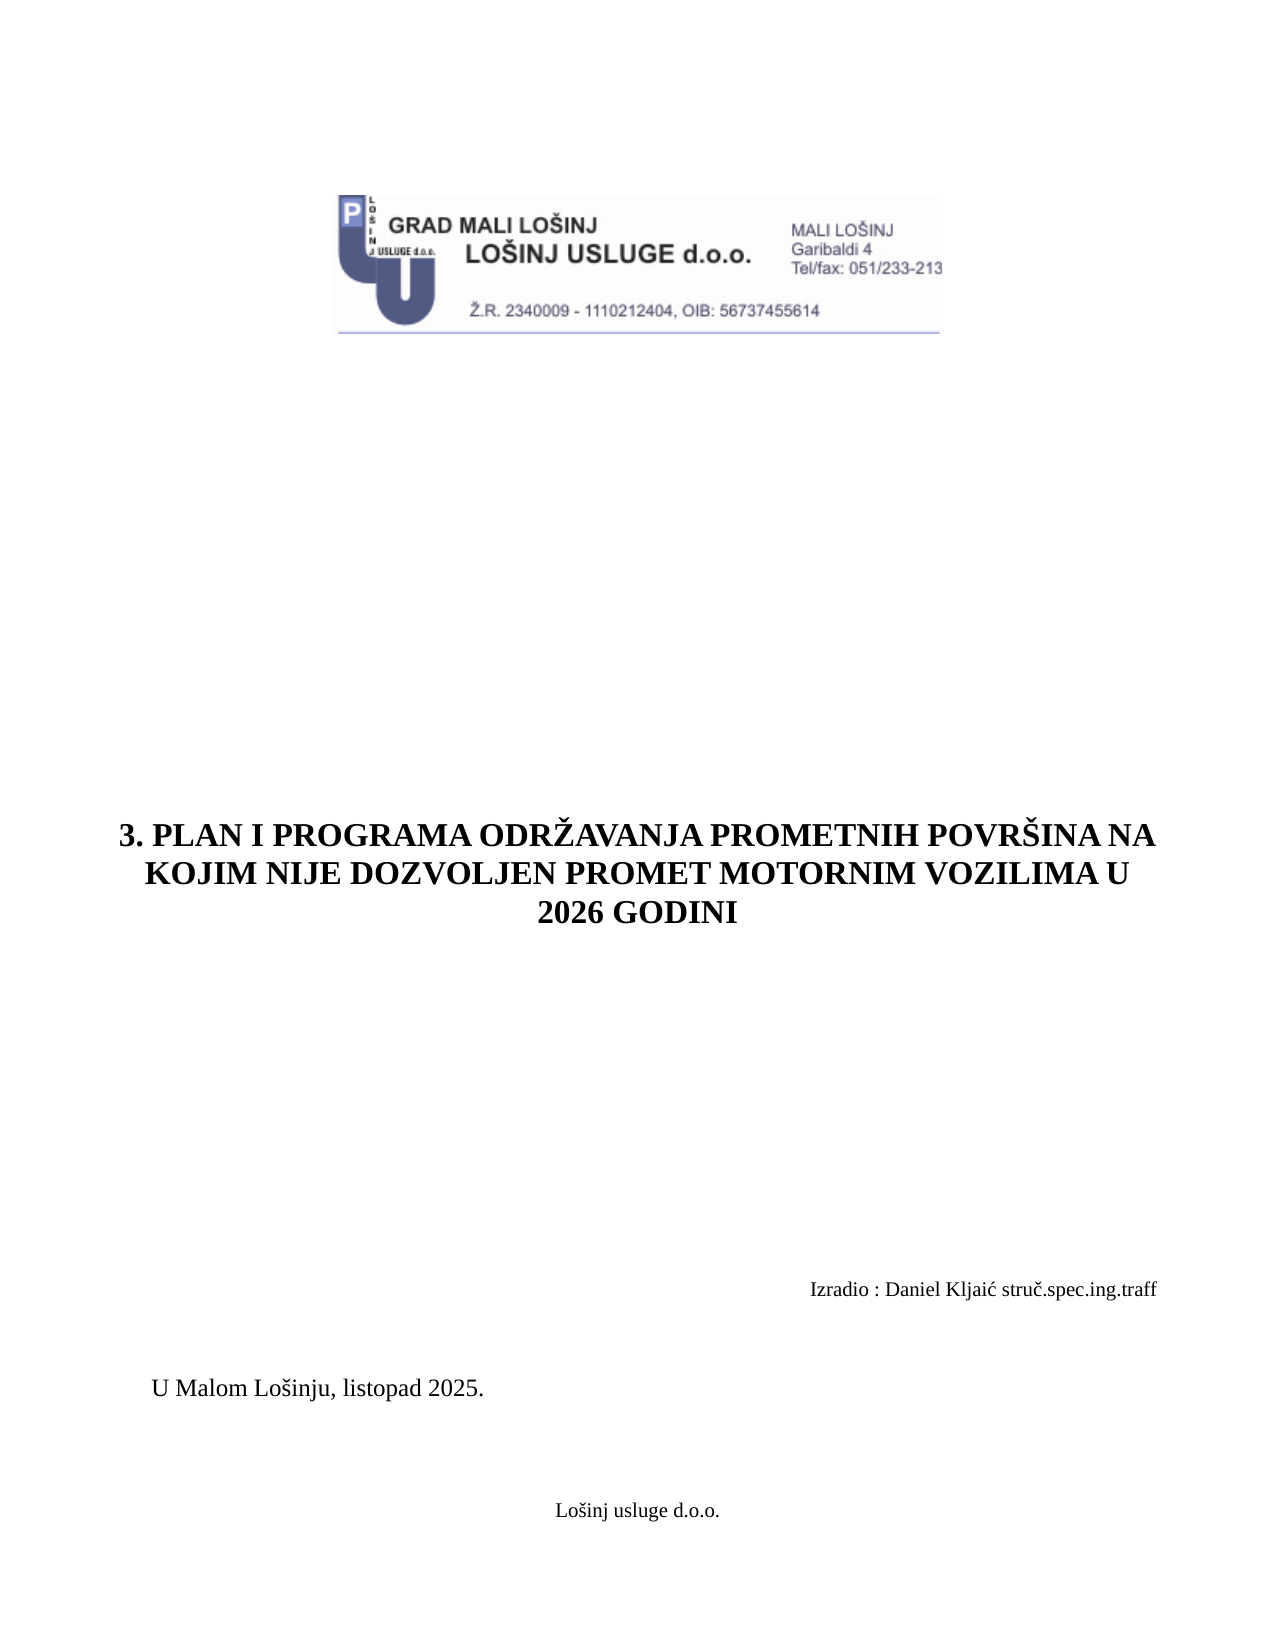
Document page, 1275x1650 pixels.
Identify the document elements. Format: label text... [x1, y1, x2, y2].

text Izradio : Daniel Kljaić struč.spec.ing.traff [118, 1276, 1157, 1301]
text U Malom Lošinju, listopad 2025. [118, 1373, 1157, 1401]
text Lošinj usluge d.o.o. [118, 1498, 1157, 1522]
text 3. PLAN I PROGRAMA ODRŽAVANJA PROMETNIH POVRŠINA NA KOJIM NIJE DOZVOLJEN PROMET MOTORNIM VOZILIMA U 2026 GODINI [118, 815, 1157, 930]
